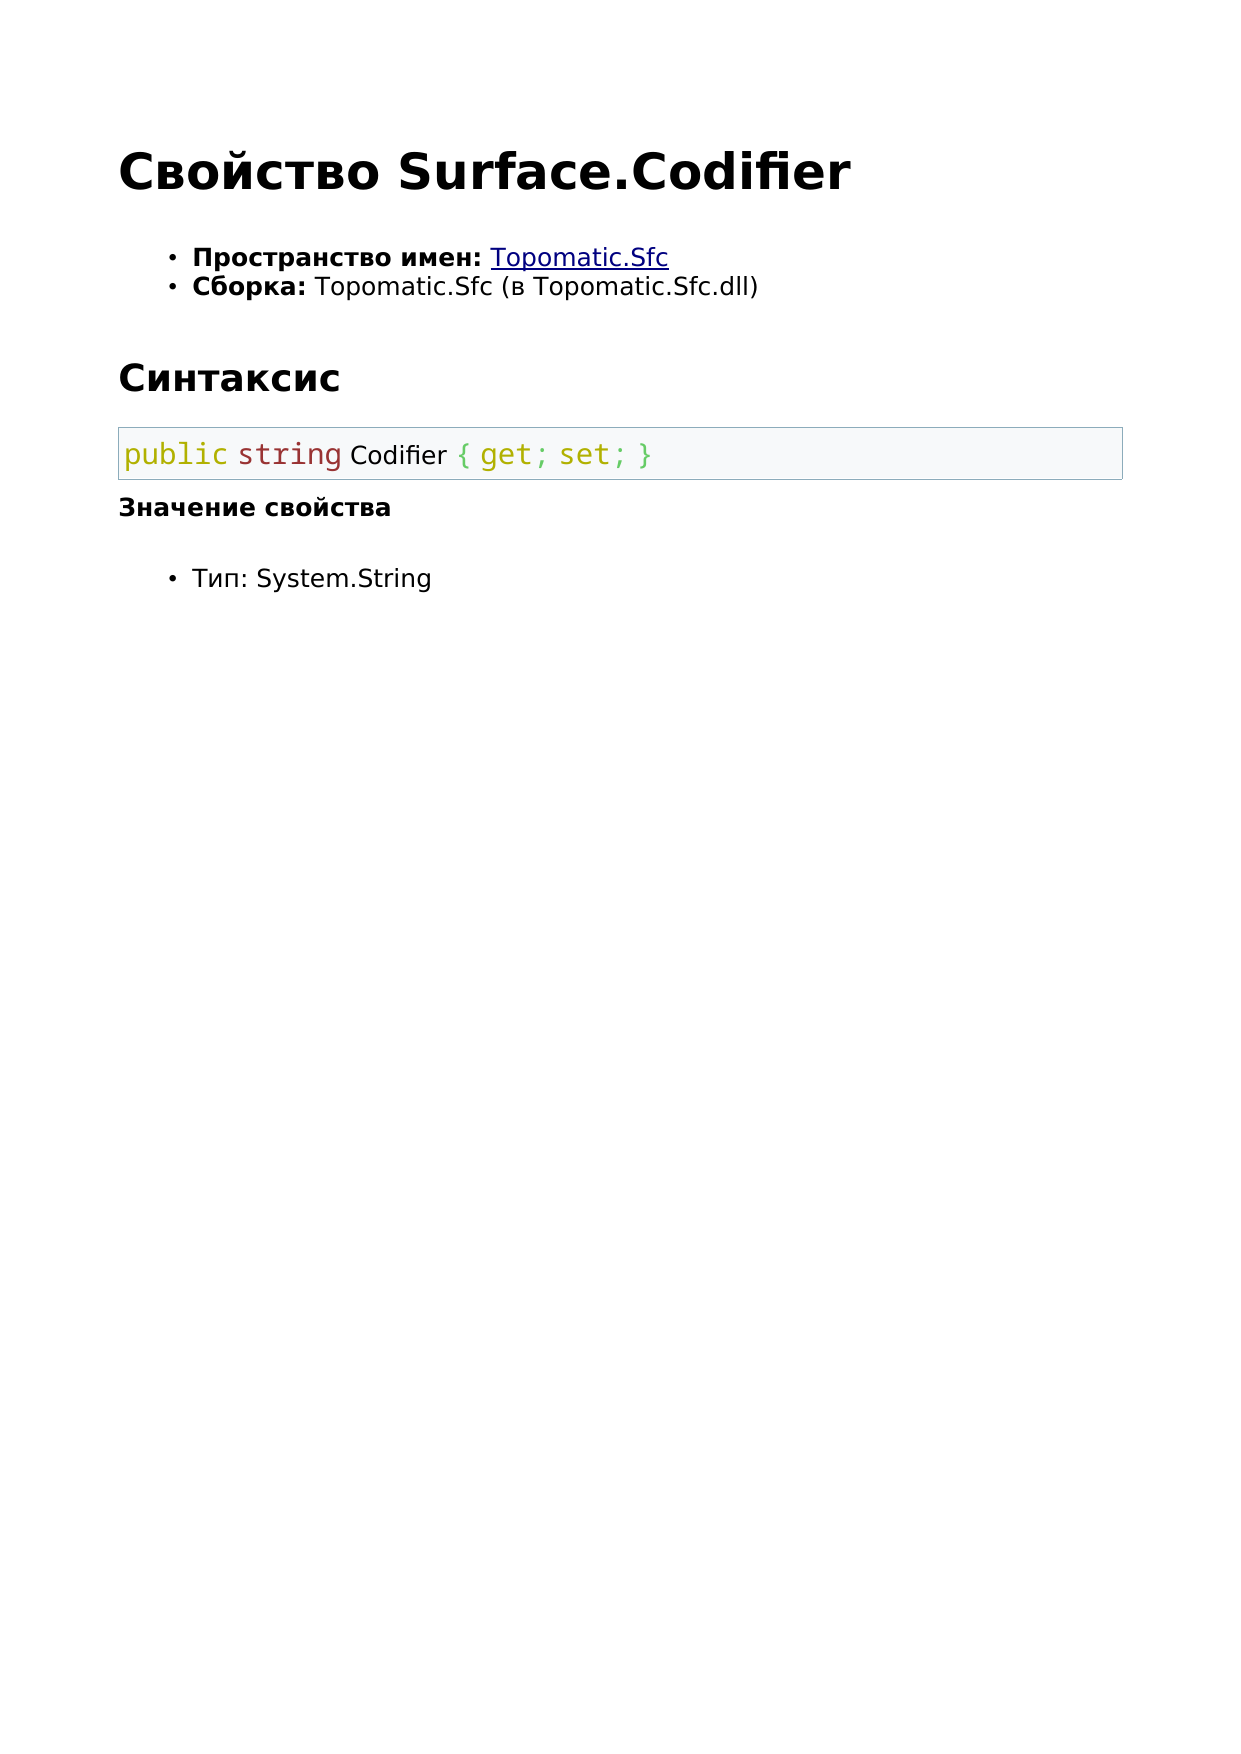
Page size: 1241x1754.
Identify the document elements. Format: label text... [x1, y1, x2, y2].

subtitle Свойство Surface.Codifier [118, 143, 1122, 201]
table_header public string Codifier { get; set; } [119, 428, 1122, 478]
list Тип: System.String [177, 564, 1122, 594]
subtitle Синтаксис [118, 356, 1122, 400]
list Сборка: Topomatic.Sfc (в Topomatic.Sfc.dll) [177, 272, 1122, 302]
list Пространство имен: Topomatic.Sfc [177, 243, 1122, 272]
text Значение свойства [118, 493, 1122, 523]
